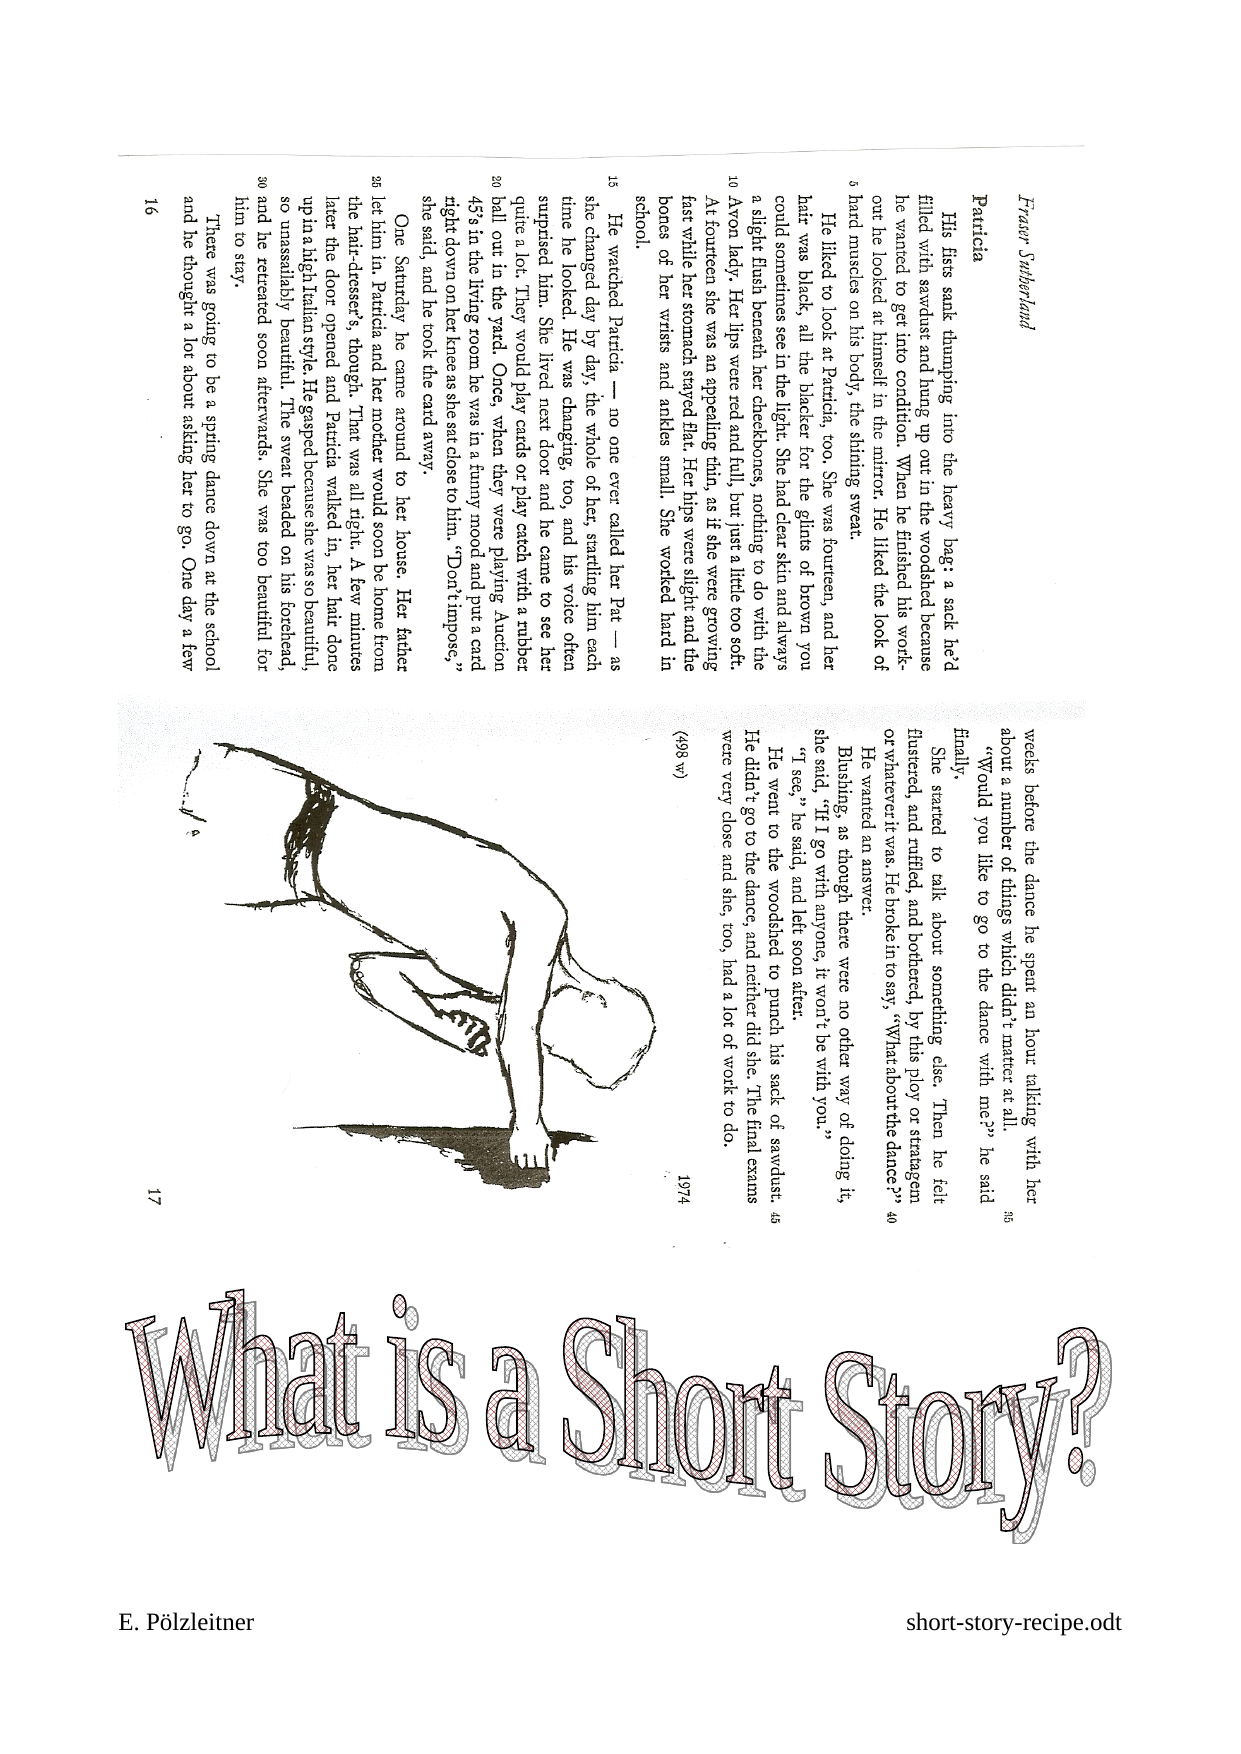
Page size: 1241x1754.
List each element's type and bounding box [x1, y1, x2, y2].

picture [118, 114, 1122, 1286]
